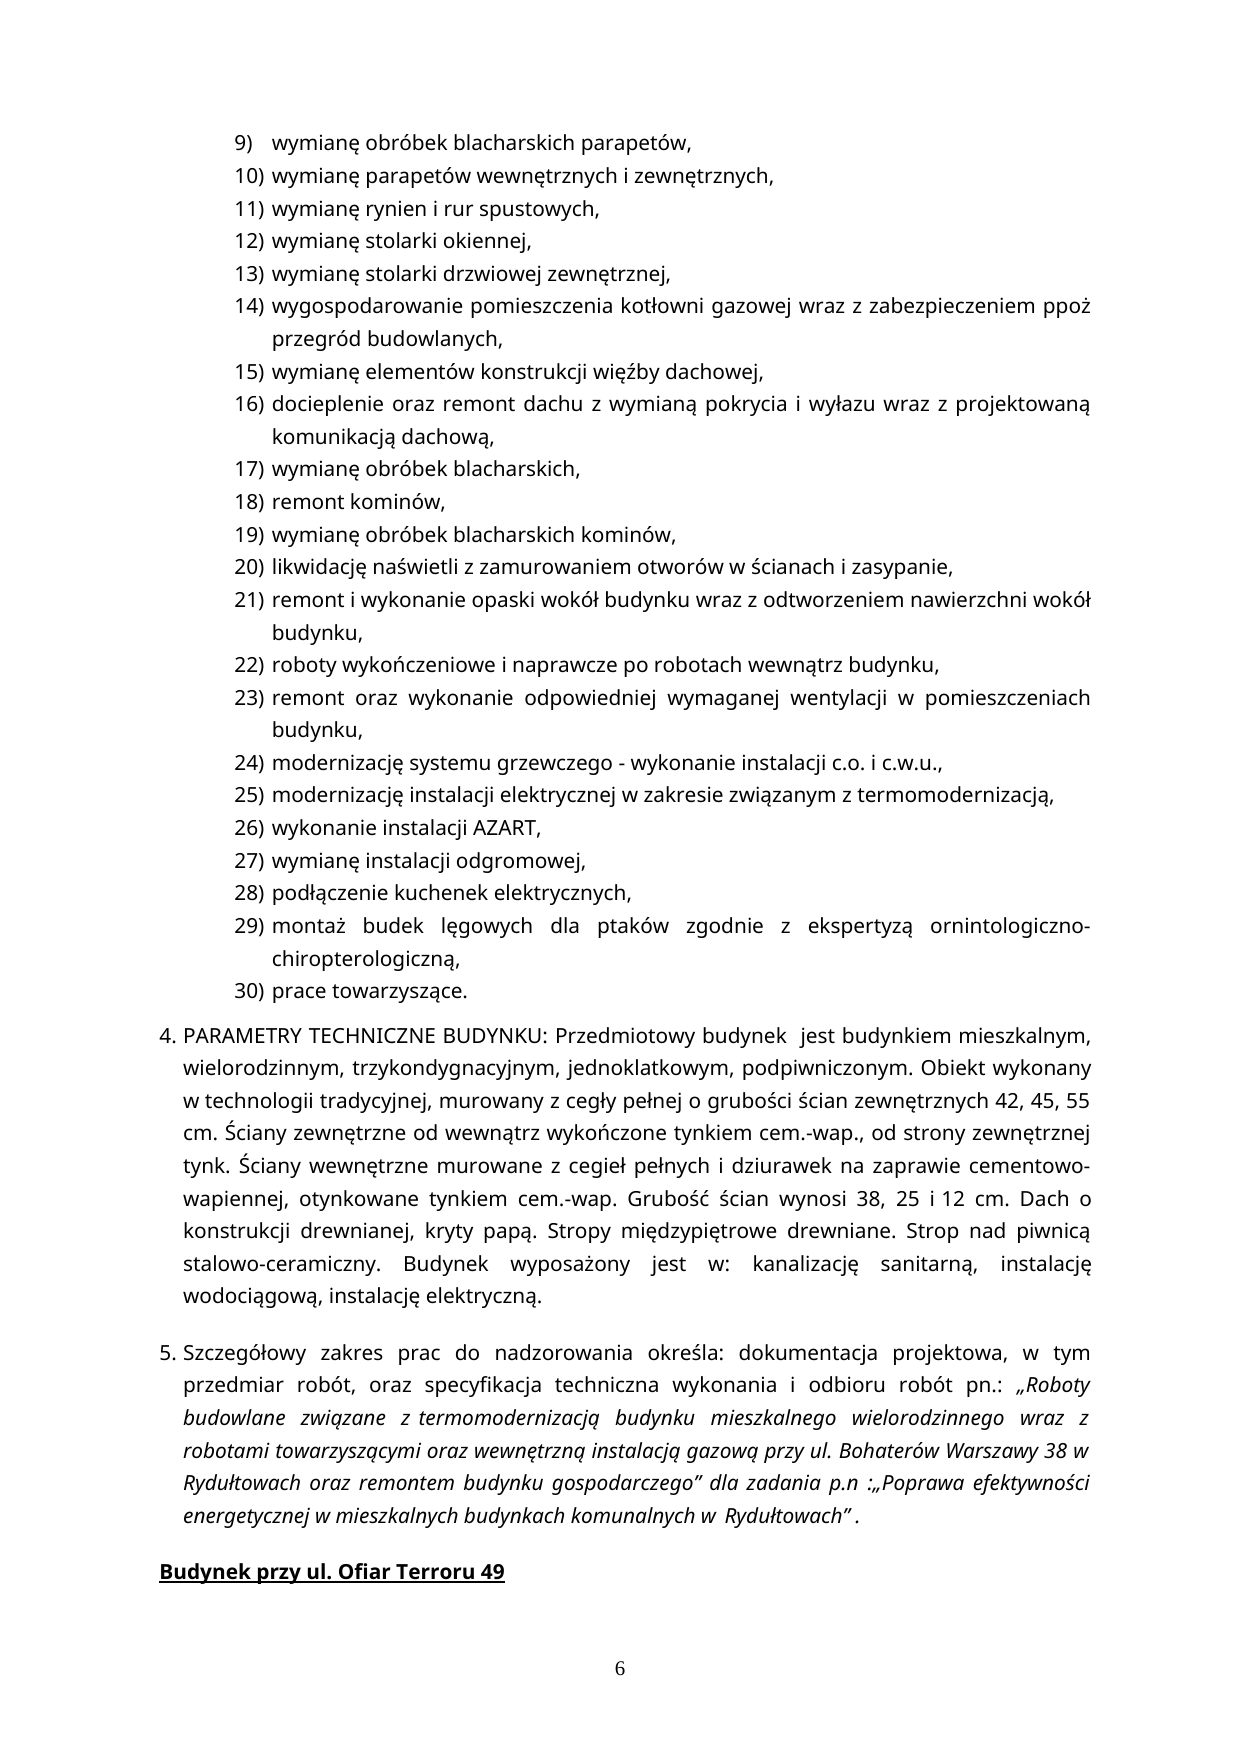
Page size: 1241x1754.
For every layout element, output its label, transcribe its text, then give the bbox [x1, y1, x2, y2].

list wymianę elementów konstrukcji więźby dachowej, [234, 357, 1092, 385]
list PARAMETRY TECHNICZNE BUDYNKU: Przedmiotowy budynek jest budynkiem mieszkalnym, wielorodzinnym, trzykondygnacyjnym, jednoklatkowym, podpiwniczonym. Obiekt wykonany w technologii tradycyjnej, murowany z cegły pełnej o grubości ścian zewnętrznych 42, 45, 55 cm. Ściany zewnętrzne od wewnątrz wykończone tynkiem cem.-wap., od strony zewnętrznej tynk. Ściany wewnętrzne murowane z cegieł pełnych i dziurawek na zaprawie cementowo-wapiennej, otynkowane tynkiem cem.-wap. Grubość ścian wynosi 38, 25 i 12 cm. Dach o konstrukcji drewnianej, kryty papą. Stropy międzypiętrowe drewniane. Strop nad piwnicą stalowo-ceramiczny. Budynek wyposażony jest w: kanalizację sanitarną, instalację wodociągową, instalację elektryczną. [159, 1021, 1092, 1310]
list montaż budek lęgowych dla ptaków zgodnie z ekspertyzą ornintologiczno-chiropterologiczną, [234, 911, 1092, 972]
list modernizację systemu grzewczego - wykonanie instalacji c.o. i c.w.u., [234, 748, 1092, 776]
list wymianę obróbek blacharskich, [234, 454, 1092, 483]
list modernizację instalacji elektrycznej w zakresie związanym z termomodernizacją, [234, 781, 1092, 809]
list podłączenie kuchenek elektrycznych, [234, 878, 1092, 907]
list wymianę obróbek blacharskich kominów, [234, 520, 1092, 548]
list wymianę obróbek blacharskich parapetów, [234, 128, 1092, 157]
list roboty wykończeniowe i naprawcze po robotach wewnątrz budynku, [234, 650, 1092, 679]
list remont i wykonanie opaski wokół budynku wraz z odtworzeniem nawierzchni wokół budynku, [234, 585, 1092, 646]
list wymianę parapetów wewnętrznych i zewnętrznych, [234, 161, 1092, 189]
list wykonanie instalacji AZART, [234, 813, 1092, 842]
list likwidację naświetli z zamurowaniem otworów w ścianach i zasypanie, [234, 552, 1092, 581]
list wymianę instalacji odgromowej, [234, 846, 1092, 874]
list remont oraz wykonanie odpowiedniej wymaganej wentylacji w pomieszczeniach budynku, [234, 683, 1092, 744]
list prace towarzyszące. [234, 976, 1092, 1005]
list wygospodarowanie pomieszczenia kotłowni gazowej wraz z zabezpieczeniem ppoż przegród budowlanych, [234, 292, 1092, 353]
list Budynek przy ul. Ofiar Terroru 49 [159, 1557, 1092, 1586]
list wymianę rynien i rur spustowych, [234, 194, 1092, 222]
list Szczegółowy zakres prac do nadzorowania określa: dokumentacja projektowa, w tym przedmiar robót, oraz specyfikacja techniczna wykonania i odbioru robót pn.: „Roboty budowlane związane z termomodernizacją budynku mieszkalnego wielorodzinnego wraz z robotami towarzyszącymi oraz wewnętrzną instalacją gazową przy ul. Bohaterów Warszawy 38 w Rydułtowach oraz remontem budynku gospodarczego” dla zadania p.n :„Poprawa efektywności energetycznej w mieszkalnych budynkach komunalnych w Rydułtowach” . [159, 1338, 1092, 1529]
list wymianę stolarki okiennej, [234, 226, 1092, 255]
list remont kominów, [234, 487, 1092, 516]
list wymianę stolarki drzwiowej zewnętrznej, [234, 259, 1092, 287]
list docieplenie oraz remont dachu z wymianą pokrycia i wyłazu wraz z projektowaną komunikacją dachową, [234, 389, 1092, 450]
